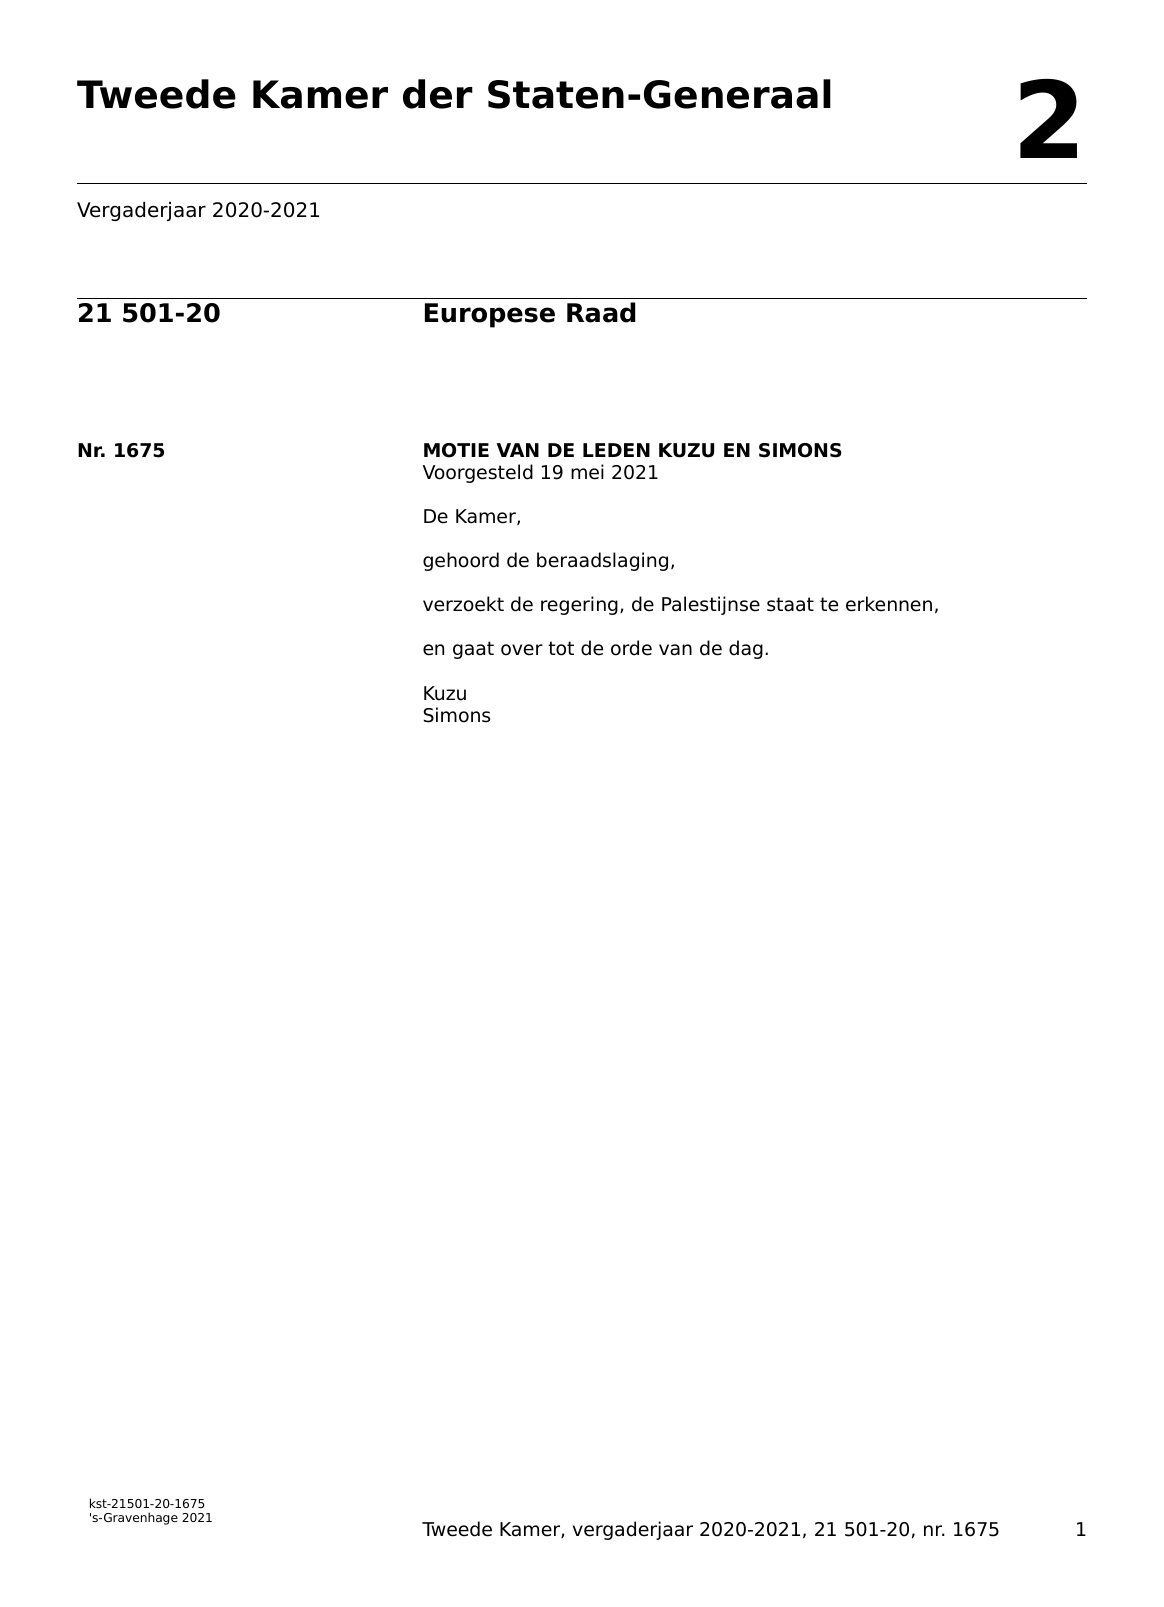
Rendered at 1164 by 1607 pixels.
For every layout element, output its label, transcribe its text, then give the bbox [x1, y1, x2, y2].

text Kuzu [422, 682, 1087, 704]
subtitle Nr. 1675 MOTIE VAN DE LEDEN KUZU EN SIMONS [77, 440, 1087, 462]
table_header 2 [886, 59, 1087, 183]
text 's-Gravenhage 2021 [88, 1511, 323, 1525]
text kst-21501-20-1675 [88, 1497, 323, 1511]
text Simons [422, 704, 1087, 726]
subtitle 21 501-20 Europese Raad [77, 299, 1087, 329]
text en gaat over tot de orde van de dag. [422, 638, 1087, 660]
text Voorgesteld 19 mei 2021 [422, 462, 1087, 484]
text De Kamer, [422, 506, 1087, 528]
text gehoord de beraadslaging, [422, 550, 1087, 572]
table_cell Vergaderjaar 2020-2021 [77, 184, 1087, 298]
table_header Tweede Kamer der Staten-Generaal [77, 59, 886, 183]
text verzoekt de regering, de Palestijnse staat te erkennen, [422, 594, 1087, 616]
